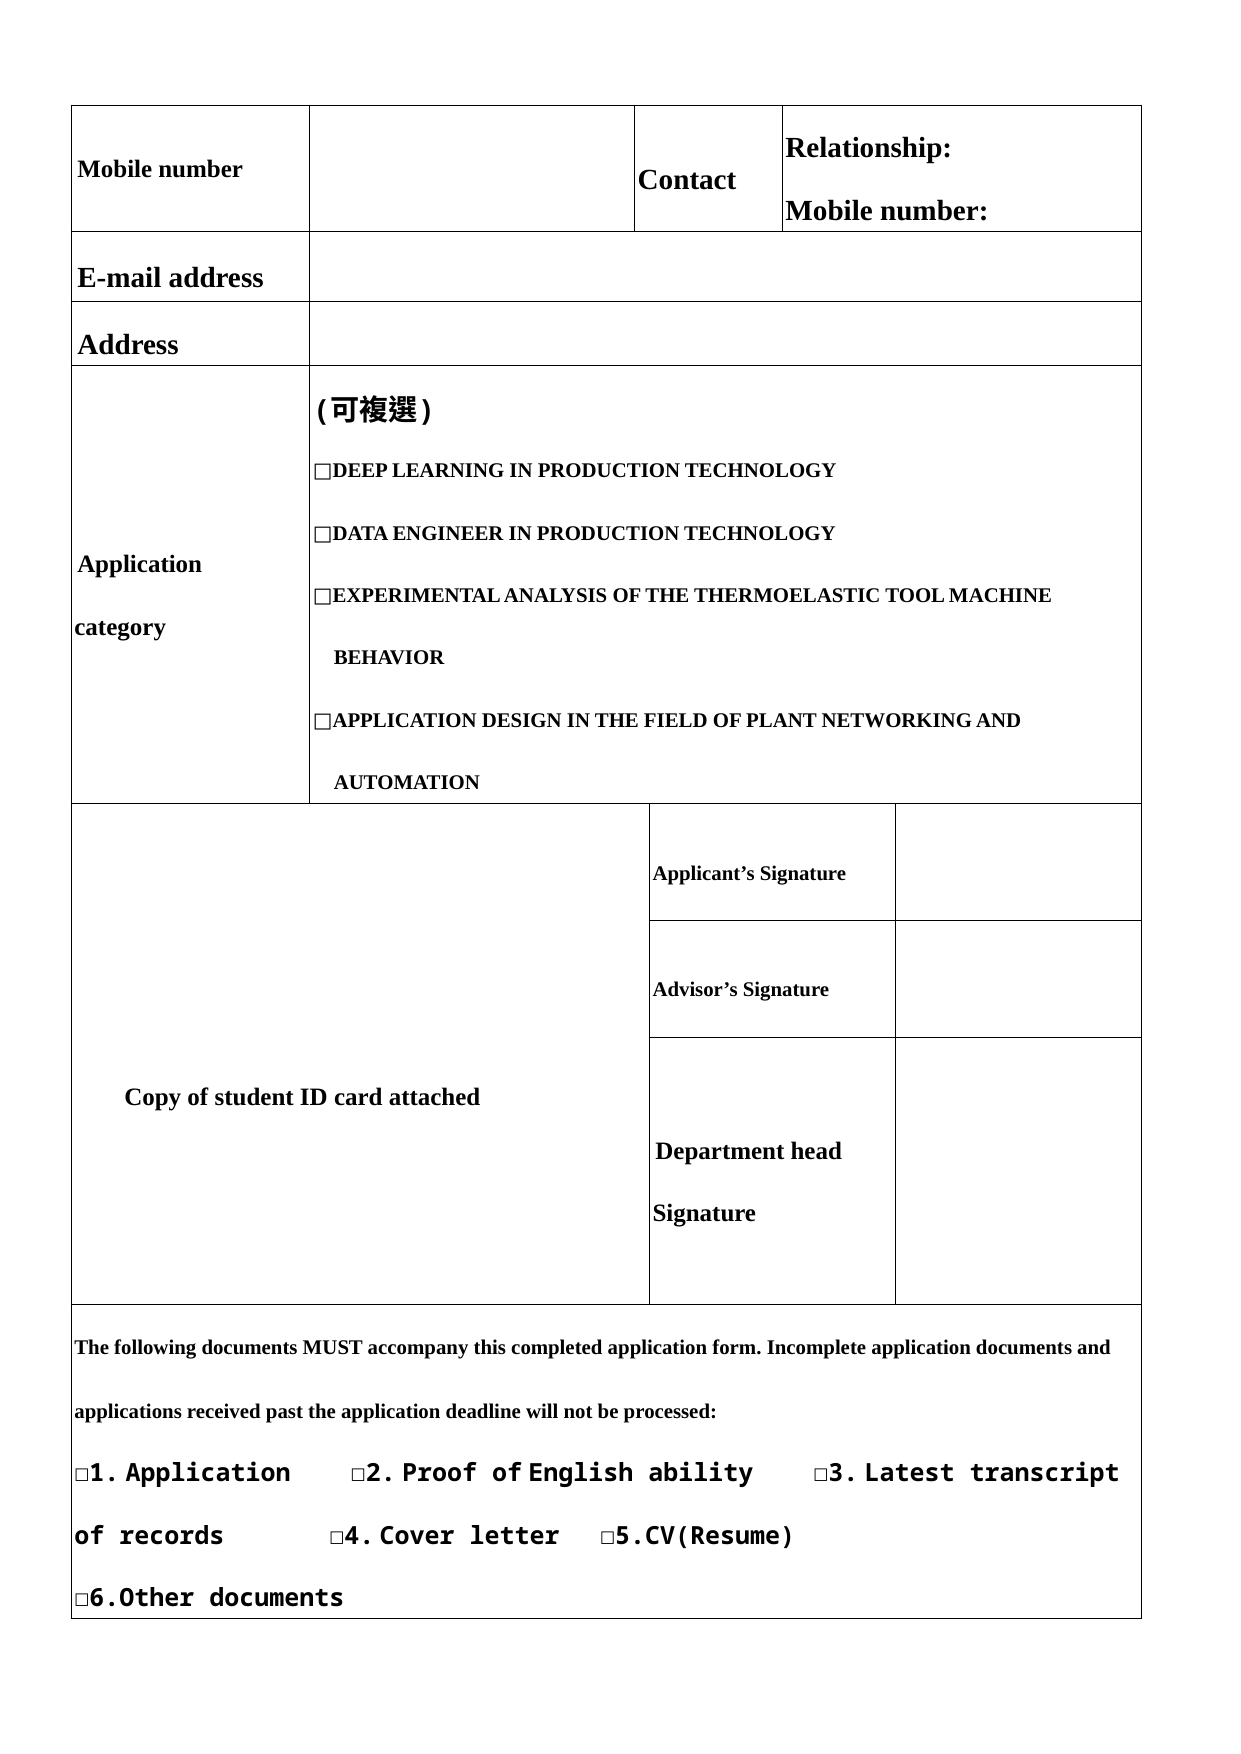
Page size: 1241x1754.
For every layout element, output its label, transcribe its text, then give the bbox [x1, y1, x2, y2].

table_cell [896, 921, 1141, 1037]
table_cell [310, 106, 634, 231]
table_cell Copy of student ID card attached [72, 804, 649, 1304]
table_cell Mobile number [72, 106, 309, 231]
table_cell [896, 1038, 1141, 1304]
table_cell Department head Signature [650, 1038, 895, 1304]
table_cell Address [72, 302, 309, 365]
table_cell Applicant’s Signature [650, 804, 895, 920]
table_cell The following documents MUST accompany this completed application form. Incomplete application documents and applications received past the application deadline will not be processed: ☐1. Application ☐2. Proof of English ability ☐3. Latest transcript of records ☐4. Cover letter ☐5.CV(Resume) ☐6.Other documents [72, 1305, 1141, 1618]
table_cell E-mail address [72, 232, 309, 301]
table_cell [310, 232, 1141, 301]
table_cell Relationship: Mobile number: [783, 106, 1141, 231]
table_cell Application category [72, 366, 309, 803]
table_cell Contact [635, 106, 782, 231]
table_cell [896, 804, 1141, 920]
table_cell Advisor’s Signature [650, 921, 895, 1037]
table_cell (可複選) □DEEP LEARNING IN PRODUCTION TECHNOLOGY □DATA ENGINEER IN PRODUCTION TECHNOLOGY □EXPERIMENTAL ANALYSIS OF THE THERMOELASTIC TOOL MACHINE BEHAVIOR □APPLICATION DESIGN IN THE FIELD OF PLANT NETWORKING AND AUTOMATION [310, 366, 1141, 803]
table_cell [310, 302, 1141, 365]
